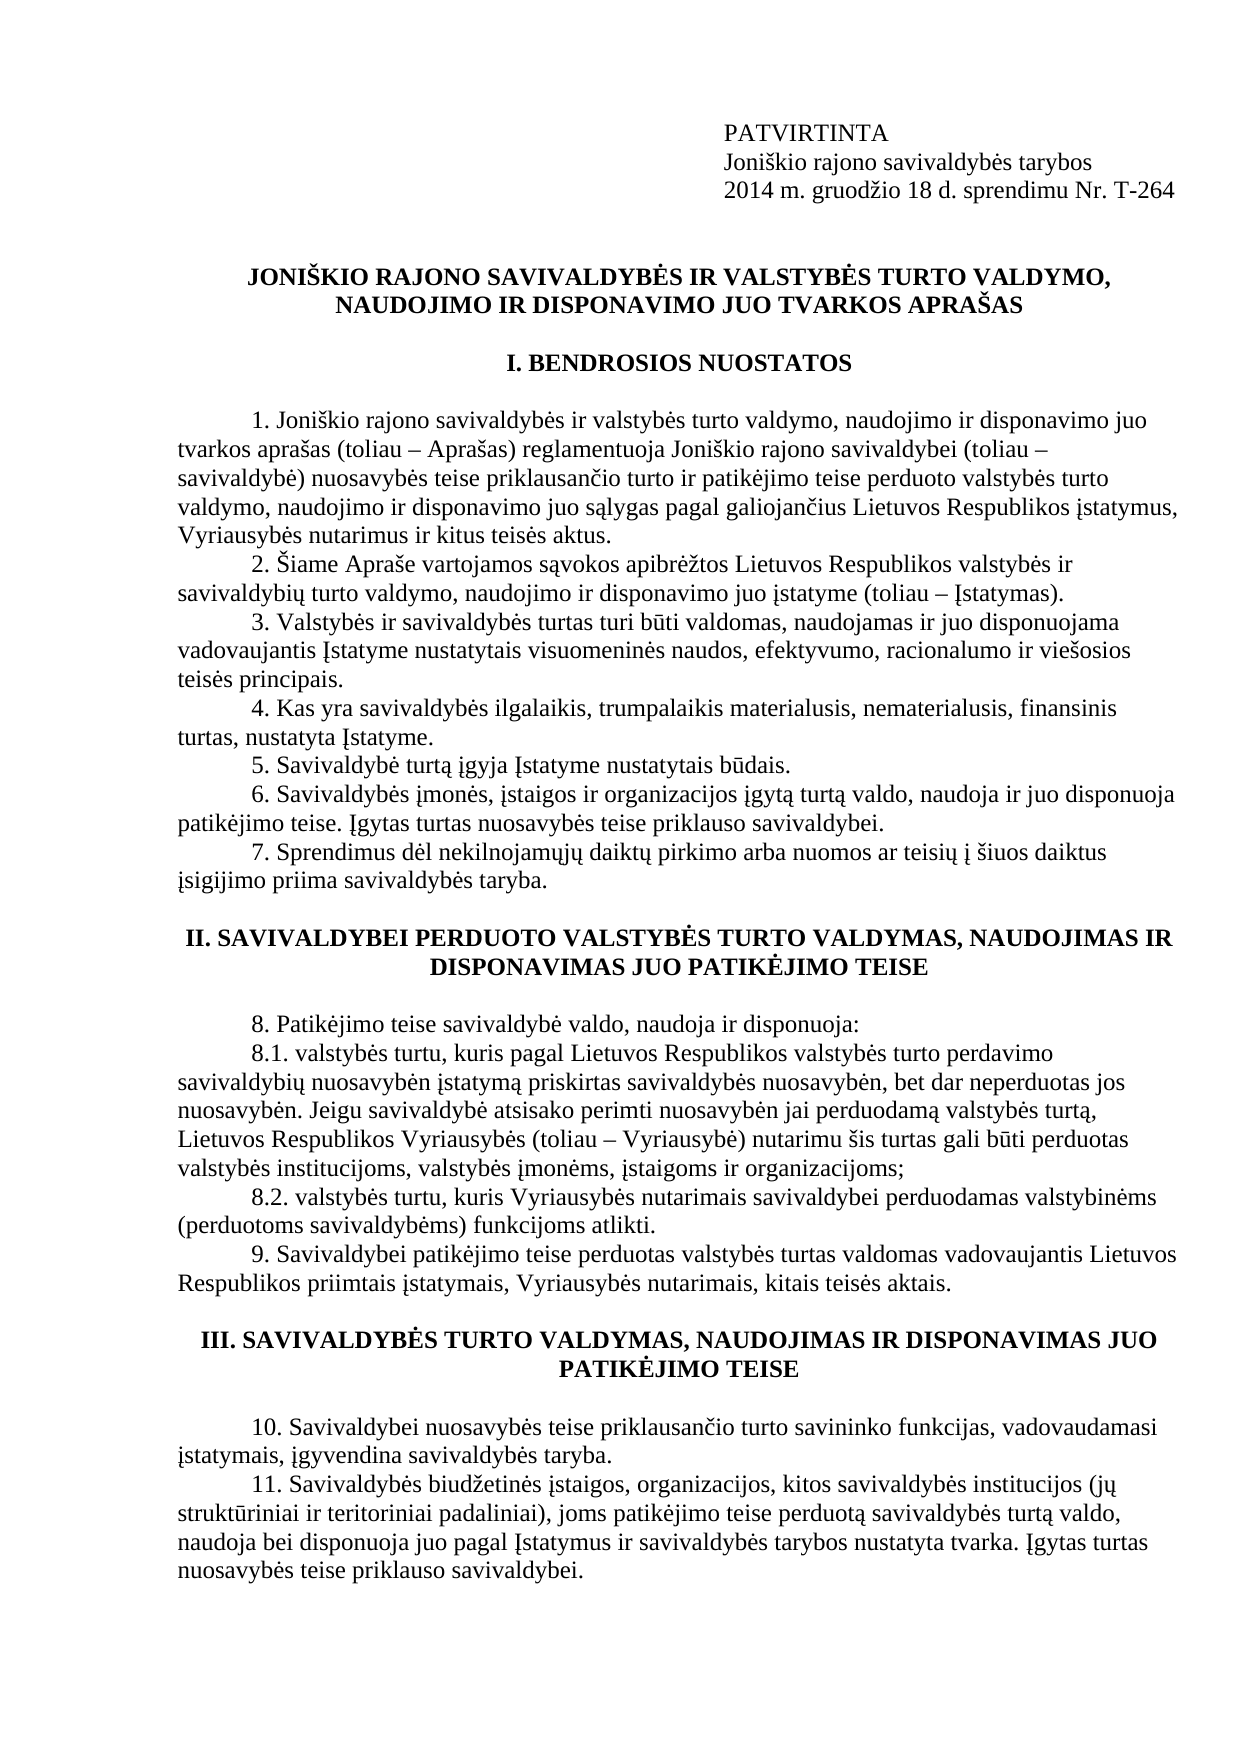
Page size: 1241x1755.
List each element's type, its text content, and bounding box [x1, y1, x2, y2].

text III. SAVIVALDYBĖS TURTO VALDYMAS, NAUDOJIMAS IR DISPONAVIMAS JUO PATIKĖJIMO TEISE [177, 1326, 1181, 1383]
text 2. Šiame Apraše vartojamos sąvokos apibrėžtos Lietuvos Respublikos valstybės ir savivaldybių turto valdymo, naudojimo ir disponavimo juo įstatyme (toliau – Įstatymas). [177, 549, 1181, 607]
text 8. Patikėjimo teise savivaldybė valdo, naudoja ir disponuoja: [177, 1009, 1181, 1038]
text II. SAVIVALDYBEI PERDUOTO VALSTYBĖS TURTO VALDYMAS, NAUDOJIMAS IR DISPONAVIMAS JUO PATIKĖJIMO TEISE [177, 923, 1181, 981]
text 11. Savivaldybės biudžetinės įstaigos, organizacijos, kitos savivaldybės institucijos (jų struktūriniai ir teritoriniai padaliniai), joms patikėjimo teise perduotą savivaldybės turtą valdo, naudoja bei disponuoja juo pagal Įstatymus ir savivaldybės tarybos nustatyta tvarka. Įgytas turtas nuosavybės teise priklauso savivaldybei. [177, 1469, 1181, 1584]
text 8.2. valstybės turtu, kuris Vyriausybės nutarimais savivaldybei perduodamas valstybinėms (perduotoms savivaldybėms) funkcijoms atlikti. [177, 1182, 1181, 1239]
text 3. Valstybės ir savivaldybės turtas turi būti valdomas, naudojamas ir juo disponuojama vadovaujantis Įstatyme nustatytais visuomeninės naudos, efektyvumo, racionalumo ir viešosios teisės principais. [177, 607, 1181, 693]
text 6. Savivaldybės įmonės, įstaigos ir organizacijos įgytą turtą valdo, naudoja ir juo disponuoja patikėjimo teise. Įgytas turtas nuosavybės teise priklauso savivaldybei. [177, 779, 1181, 837]
text 5. Savivaldybė turtą įgyja Įstatyme nustatytais būdais. [177, 751, 1181, 779]
text 8.1. valstybės turtu, kuris pagal Lietuvos Respublikos valstybės turto perdavimo savivaldybių nuosavybėn įstatymą priskirtas savivaldybės nuosavybėn, bet dar neperduotas jos nuosavybėn. Jeigu savivaldybė atsisako perimti nuosavybėn jai perduodamą valstybės turtą, Lietuvos Respublikos Vyriausybės (toliau – Vyriausybė) nutarimu šis turtas gali būti perduotas valstybės institucijoms, valstybės įmonėms, įstaigoms ir organizacijoms; [177, 1038, 1181, 1182]
text I. BENDROSIOS NUOSTATOS [177, 348, 1181, 377]
text 7. Sprendimus dėl nekilnojamųjų daiktų pirkimo arba nuomos ar teisių į šiuos daiktus įsigijimo priima savivaldybės taryba. [177, 837, 1181, 894]
text 10. Savivaldybei nuosavybės teise priklausančio turto savininko funkcijas, vadovaudamasi įstatymais, įgyvendina savivaldybės taryba. [177, 1412, 1181, 1469]
text 9. Savivaldybei patikėjimo teise perduotas valstybės turtas valdomas vadovaujantis Lietuvos Respublikos priimtais įstatymais, Vyriausybės nutarimais, kitais teisės aktais. [177, 1239, 1181, 1297]
text 2014 m. gruodžio 18 d. sprendimu Nr. T-264 [177, 176, 1181, 204]
text JONIŠKIO RAJONO SAVIVALDYBĖS IR VALSTYBĖS TURTO VALDYMO, NAUDOJIMO IR DISPONAVIMO JUO TVARKOS APRAŠAS [177, 262, 1181, 319]
text 4. Kas yra savivaldybės ilgalaikis, trumpalaikis materialusis, nematerialusis, finansinis turtas, nustatyta Įstatyme. [177, 693, 1181, 751]
text PATVIRTINTA [177, 118, 1181, 147]
text 1. Joniškio rajono savivaldybės ir valstybės turto valdymo, naudojimo ir disponavimo juo tvarkos aprašas (toliau – Aprašas) reglamentuoja Joniškio rajono savivaldybei (toliau – savivaldybė) nuosavybės teise priklausančio turto ir patikėjimo teise perduoto valstybės turto valdymo, naudojimo ir disponavimo juo sąlygas pagal galiojančius Lietuvos Respublikos įstatymus, Vyriausybės nutarimus ir kitus teisės aktus. [177, 406, 1181, 549]
text Joniškio rajono savivaldybės tarybos [177, 147, 1181, 176]
